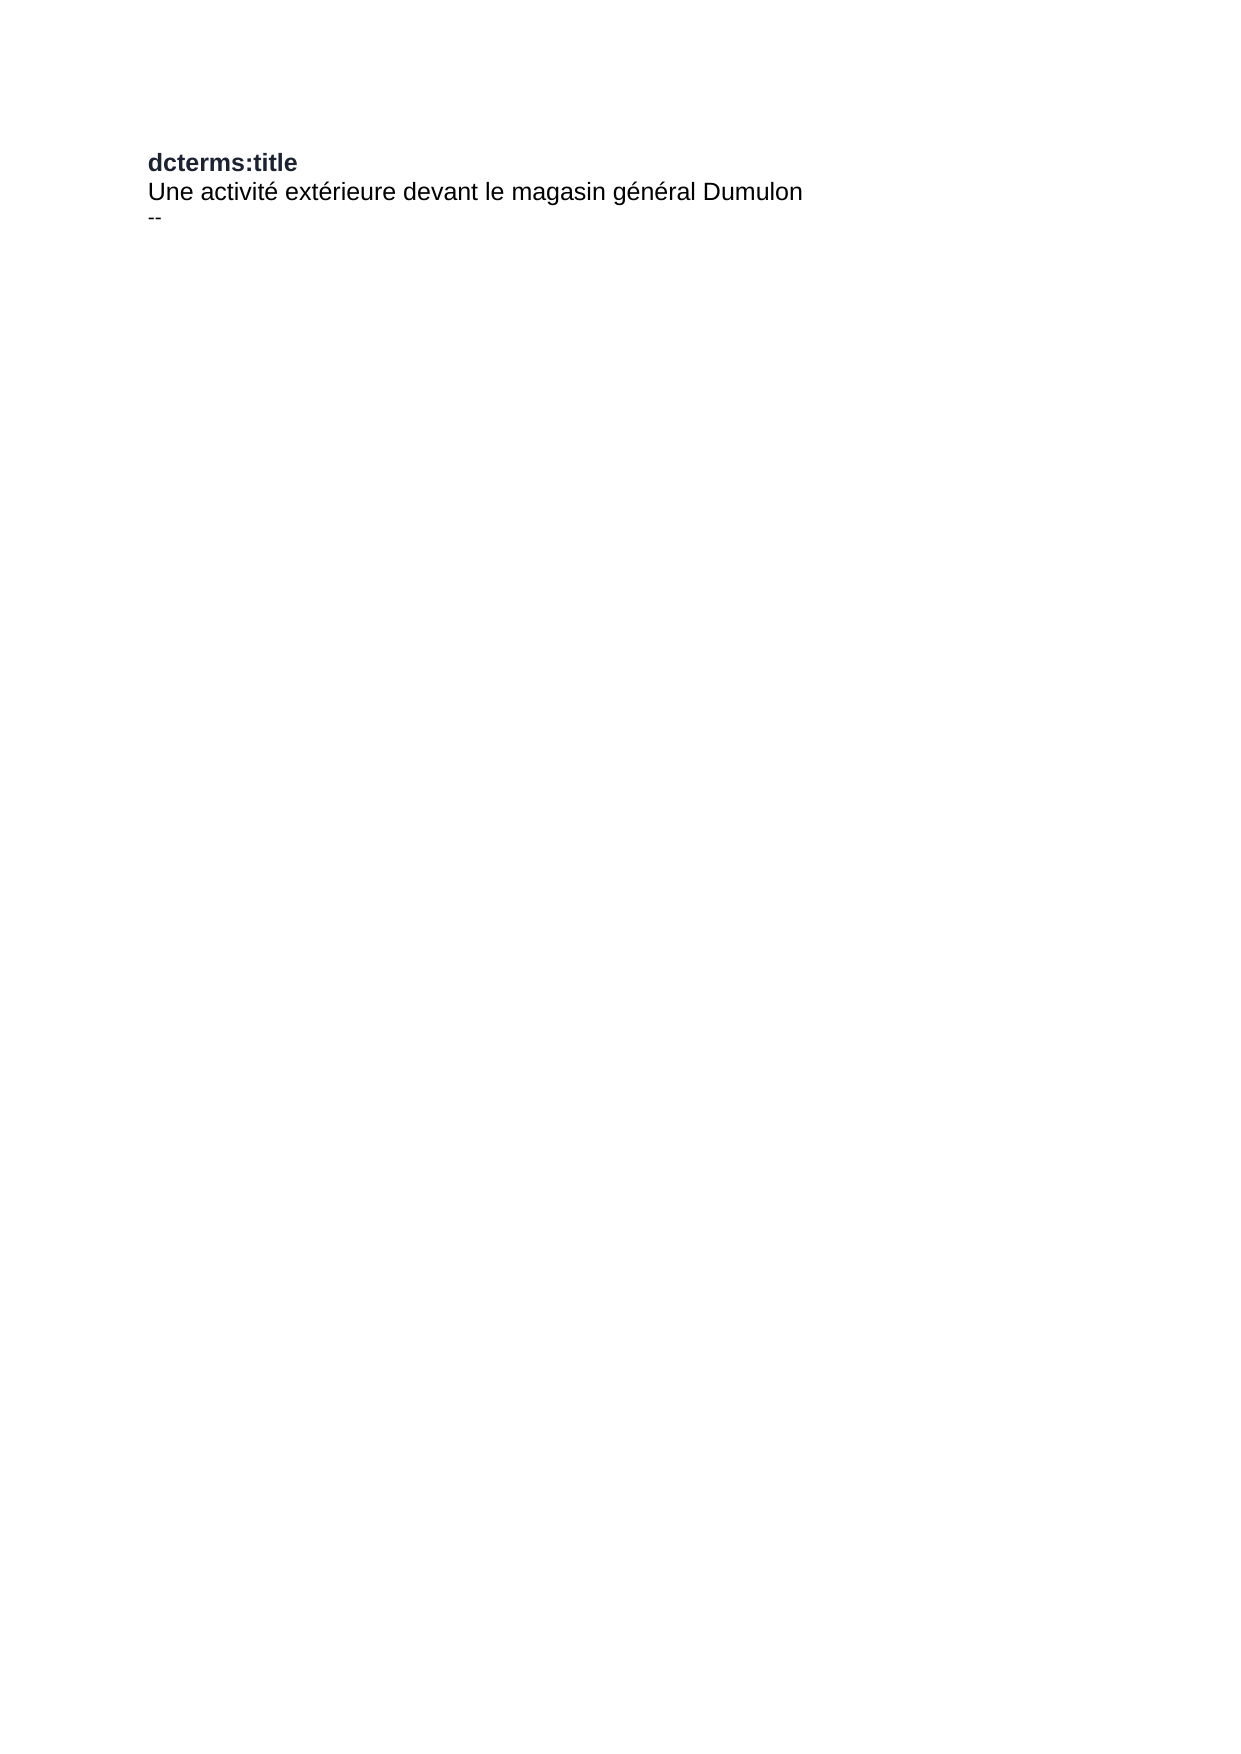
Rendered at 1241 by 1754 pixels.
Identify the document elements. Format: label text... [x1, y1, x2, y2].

text dcterms:title [148, 148, 1092, 176]
text -- [148, 205, 1092, 229]
text Une activité extérieure devant le magasin général Dumulon [148, 176, 1092, 205]
